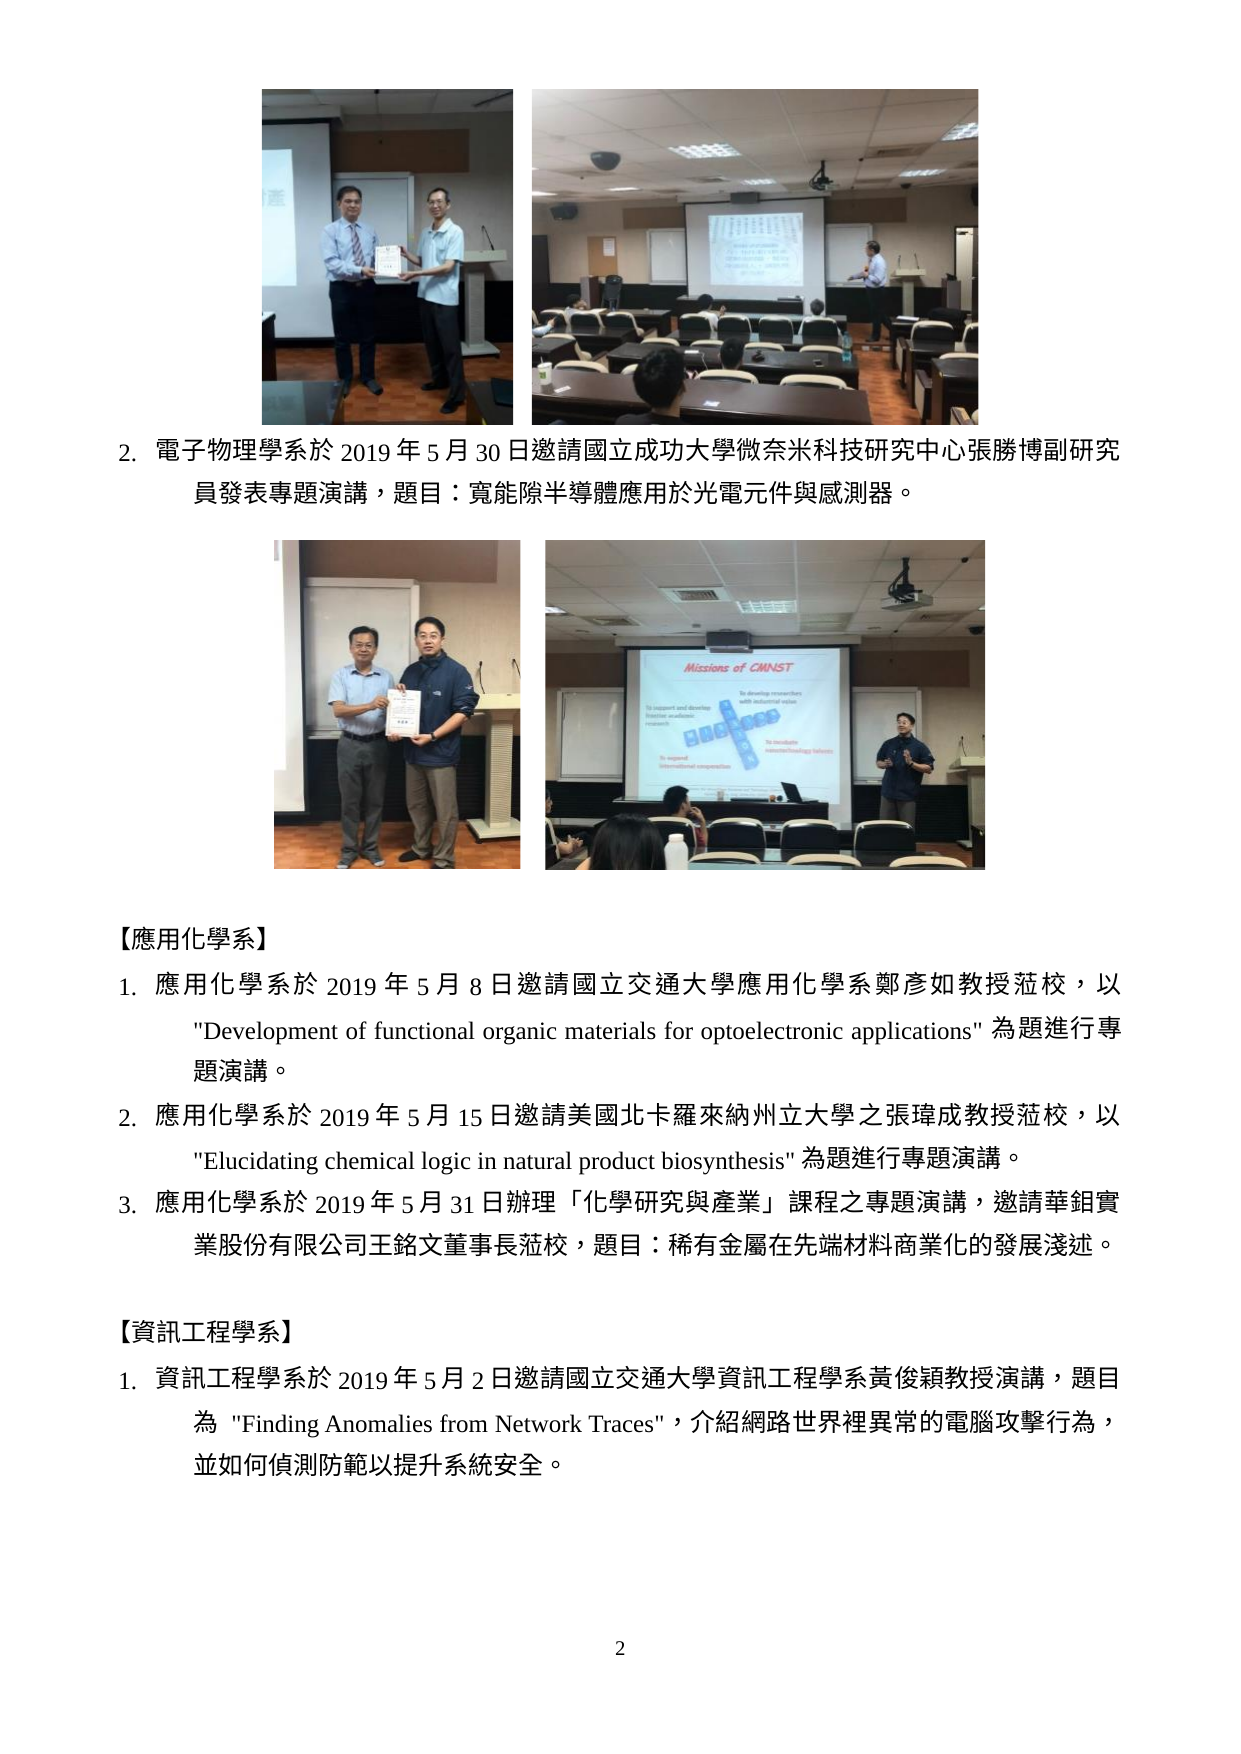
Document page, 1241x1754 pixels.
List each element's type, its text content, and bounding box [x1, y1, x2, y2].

list 電子物理學系於2019年5月30日邀請國立成功大學微奈米科技研究中心張勝博副研究員發表專題演講，題目：寬能隙半導體應用於光電元件與感測器。 [118, 430, 1122, 510]
list 應用化學系於2019年5月31日辦理「化學研究與產業」課程之專題演講，邀請華鉬實業股份有限公司王銘文董事長蒞校，題目：稀有金屬在先端材料商業化的發展淺述。 [118, 1182, 1122, 1262]
text 【應用化學系】 [106, 919, 1122, 956]
list 應用化學系於2019年5月8日邀請國立交通大學應用化學系鄭彥如教授蒞校，以 "Development of functional organic materials for optoelectronic applications" 為題進行專題演講。 [118, 965, 1122, 1088]
list 資訊工程學系於2019年5月2日邀請國立交通大學資訊工程學系黃俊穎教授演講，題目為 "Finding Anomalies from Network Traces"，介紹網路世界裡異常的電腦攻擊行為，並如何偵測防範以提升系統安全。 [118, 1358, 1122, 1482]
text 【資訊工程學系】 [106, 1313, 1122, 1349]
list 應用化學系於2019年5月15日邀請美國北卡羅來納州立大學之張瑋成教授蒞校，以 "Elucidating chemical logic in natural product biosynthesis" 為題進行專題演講。 [118, 1095, 1122, 1175]
